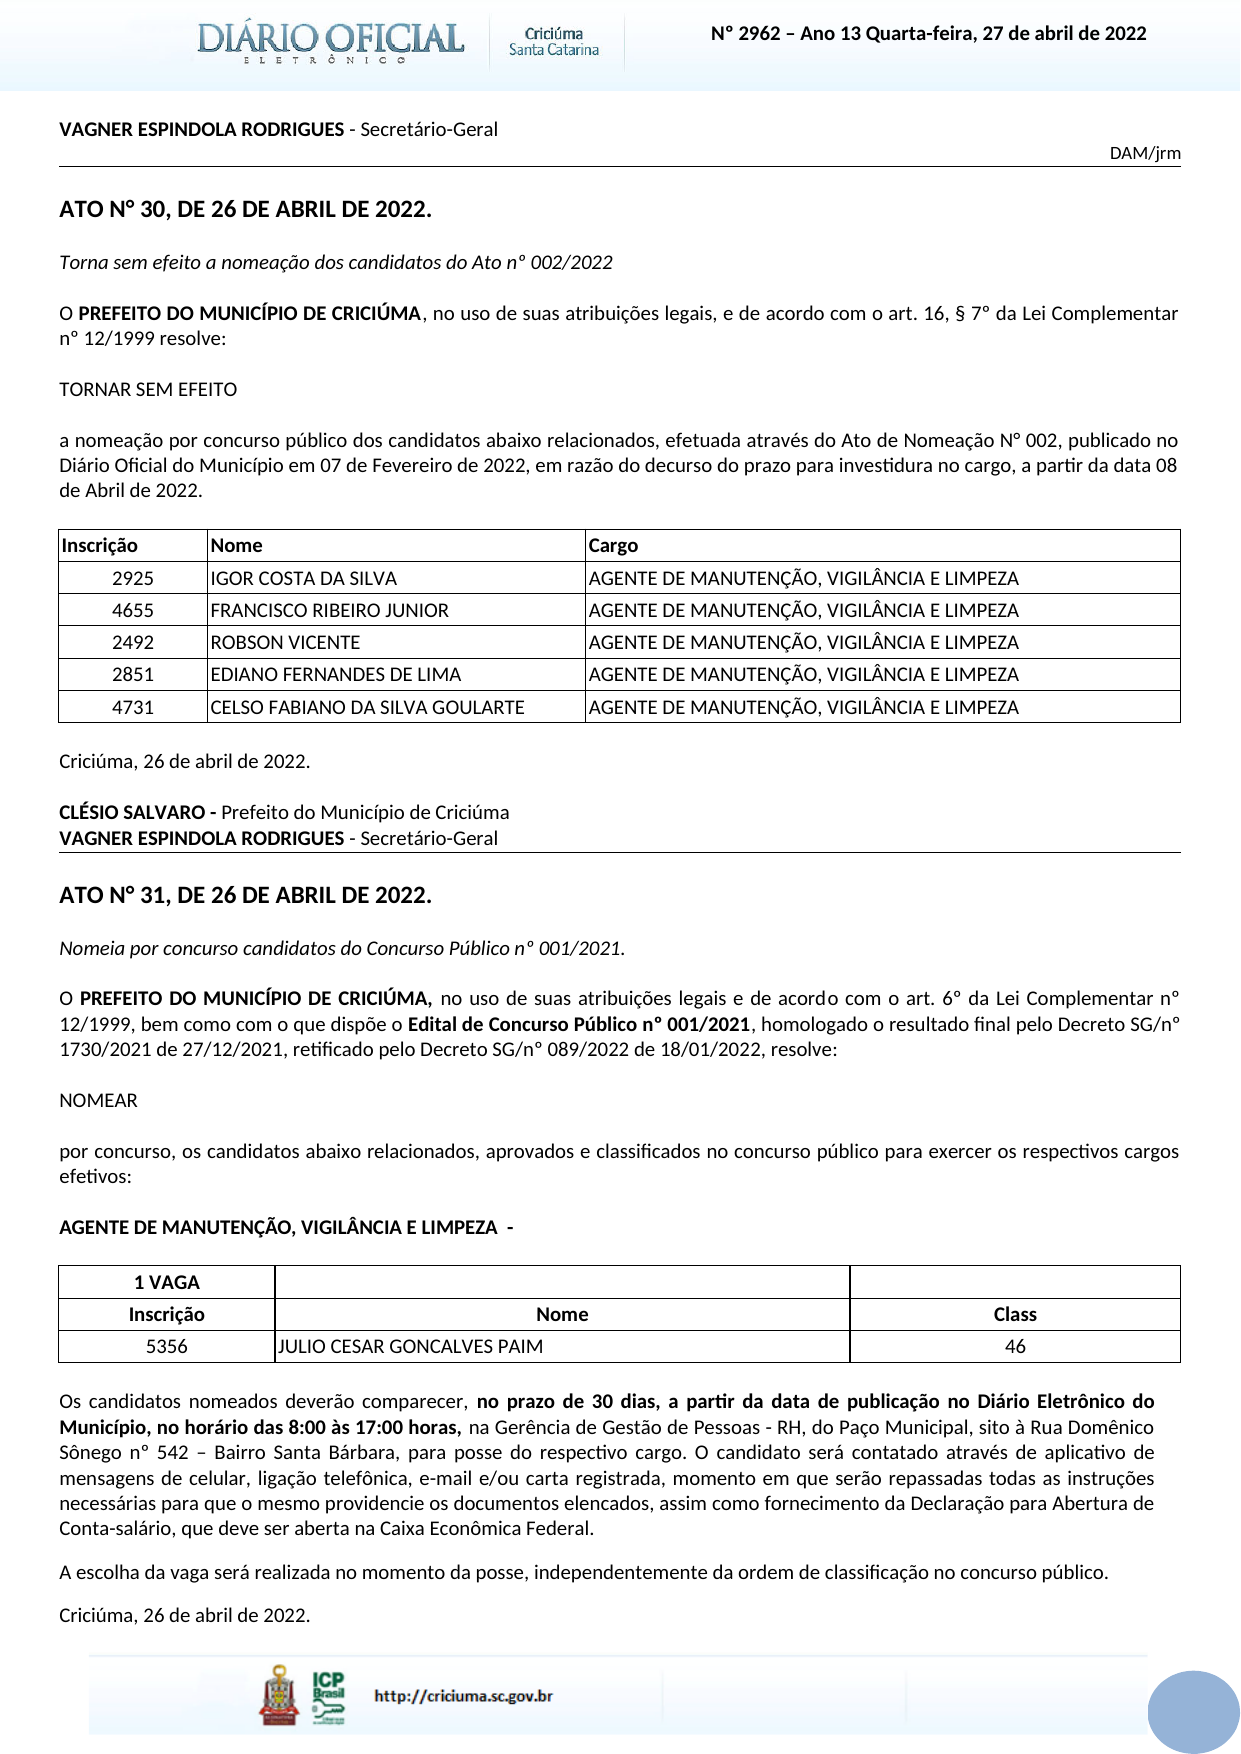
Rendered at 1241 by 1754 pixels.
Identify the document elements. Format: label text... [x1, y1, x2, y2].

text Os candidatos nomeados deverão comparecer, no prazo de 30 dias, a partir da data de publicação no Diário Eletrônico do Município, no horário das 8:00 às 17:00 horas, na Gerência de Gestão de Pessoas - RH, do Paço Municipal, sito à Rua Domênico Sônego nº 542 – Bairro Santa Bárbara, para posse do respectivo cargo. O candidato será contatado através de aplicativo de mensagens de celular, ligação telefônica, e-mail e/ou carta registrada, momento em que serão repassadas todas as instruções necessárias para que o mesmo providencie os documentos elencados, assim como fornecimento da Declaração para Abertura de Conta-salário, que deve ser aberta na Caixa Econômica Federal. [59, 1388, 1156, 1541]
text Nomeia por concurso candidatos do Concurso Público nº 001/2021. [59, 935, 1181, 960]
table_header Cargo [586, 530, 1180, 561]
table_cell 2492 [59, 626, 207, 658]
table_cell 2925 [59, 562, 207, 593]
table_cell EDIANO FERNANDES DE LIMA [208, 659, 585, 690]
text O PREFEITO DO MUNICÍPIO DE CRICIÚMA, no uso de suas atribuições legais, e de acordo com o art. 16, § 7º da Lei Complementar nº 12/1999 resolve: [59, 300, 1181, 351]
table_header Nome [208, 530, 585, 561]
table_cell 46 [851, 1331, 1180, 1362]
text AGENTE DE MANUTENÇÃO, VIGILÂNCIA E LIMPEZA - [59, 1214, 1181, 1240]
text A escolha da vaga será realizada no momento da posse, independentemente da ordem de classificação no concurso público. [59, 1559, 1156, 1584]
table_header 1 VAGA [59, 1266, 274, 1297]
table_cell 2851 [59, 659, 207, 690]
table_cell Class [851, 1299, 1180, 1330]
table_cell Inscrição [59, 1299, 274, 1330]
text VAGNER ESPINDOLA RODRIGUES - Secretário-Geral [59, 116, 1240, 141]
table_cell Nome [276, 1299, 849, 1330]
table_cell AGENTE DE MANUTENÇÃO, VIGILÂNCIA E LIMPEZA [586, 626, 1180, 658]
text DAM/jrm [59, 141, 1181, 166]
table_cell ROBSON VICENTE [208, 626, 585, 658]
text Criciúma, 26 de abril de 2022. [59, 749, 1156, 774]
text Criciúma, 26 de abril de 2022. [59, 1602, 1156, 1627]
text por concurso, os candidatos abaixo relacionados, aprovados e classificados no concurso público para exercer os respectivos cargos efetivos: [59, 1138, 1181, 1189]
text a nomeação por concurso público dos candidatos abaixo relacionados, efetuada através do Ato de Nomeação N° 002, publicado no Diário Oficial do Município em 07 de Fevereiro de 2022, em razão do decurso do prazo para investidura no cargo, a partir da data 08 de Abril de 2022. [59, 427, 1181, 503]
table_cell 5356 [59, 1331, 274, 1362]
text Torna sem efeito a nomeação dos candidatos do Ato nº 002/2022 [59, 249, 1181, 274]
table_header [851, 1266, 1180, 1297]
table_cell CELSO FABIANO DA SILVA GOULARTE [208, 691, 585, 722]
text ATO N° 30, DE 26 DE ABRIL DE 2022. [59, 193, 1181, 223]
table_cell IGOR COSTA DA SILVA [208, 562, 585, 593]
text CLÉSIO SALVARO - Prefeito do Município de Criciúma [59, 799, 1156, 825]
table_cell JULIO CESAR GONCALVES PAIM [276, 1331, 849, 1362]
text ATO N° 31, DE 26 DE ABRIL DE 2022. [59, 879, 1181, 909]
table_cell AGENTE DE MANUTENÇÃO, VIGILÂNCIA E LIMPEZA [586, 594, 1180, 625]
table_cell FRANCISCO RIBEIRO JUNIOR [208, 594, 585, 625]
table_cell AGENTE DE MANUTENÇÃO, VIGILÂNCIA E LIMPEZA [586, 659, 1180, 690]
table_cell 4731 [59, 691, 207, 722]
table_header [276, 1266, 849, 1297]
text VAGNER ESPINDOLA RODRIGUES - Secretário-Geral [59, 825, 1181, 852]
table_cell AGENTE DE MANUTENÇÃO, VIGILÂNCIA E LIMPEZA [586, 562, 1180, 593]
text NOMEAR [59, 1087, 1181, 1113]
text TORNAR SEM EFEITO [59, 376, 1181, 401]
table_header Inscrição [59, 530, 207, 561]
table_cell 4655 [59, 594, 207, 625]
text O PREFEITO DO MUNICÍPIO DE CRICIÚMA, no uso de suas atribuições legais e de acordo com o art. 6º da Lei Complementar nº 12/1999, bem como com o que dispõe o Edital de Concurso Público nº 001/2021, homologado o resultado final pelo Decreto SG/nº 1730/2021 de 27/12/2021, retificado pelo Decreto SG/nº 089/2022 de 18/01/2022, resolve: [59, 986, 1181, 1062]
table_cell AGENTE DE MANUTENÇÃO, VIGILÂNCIA E LIMPEZA [586, 691, 1180, 722]
